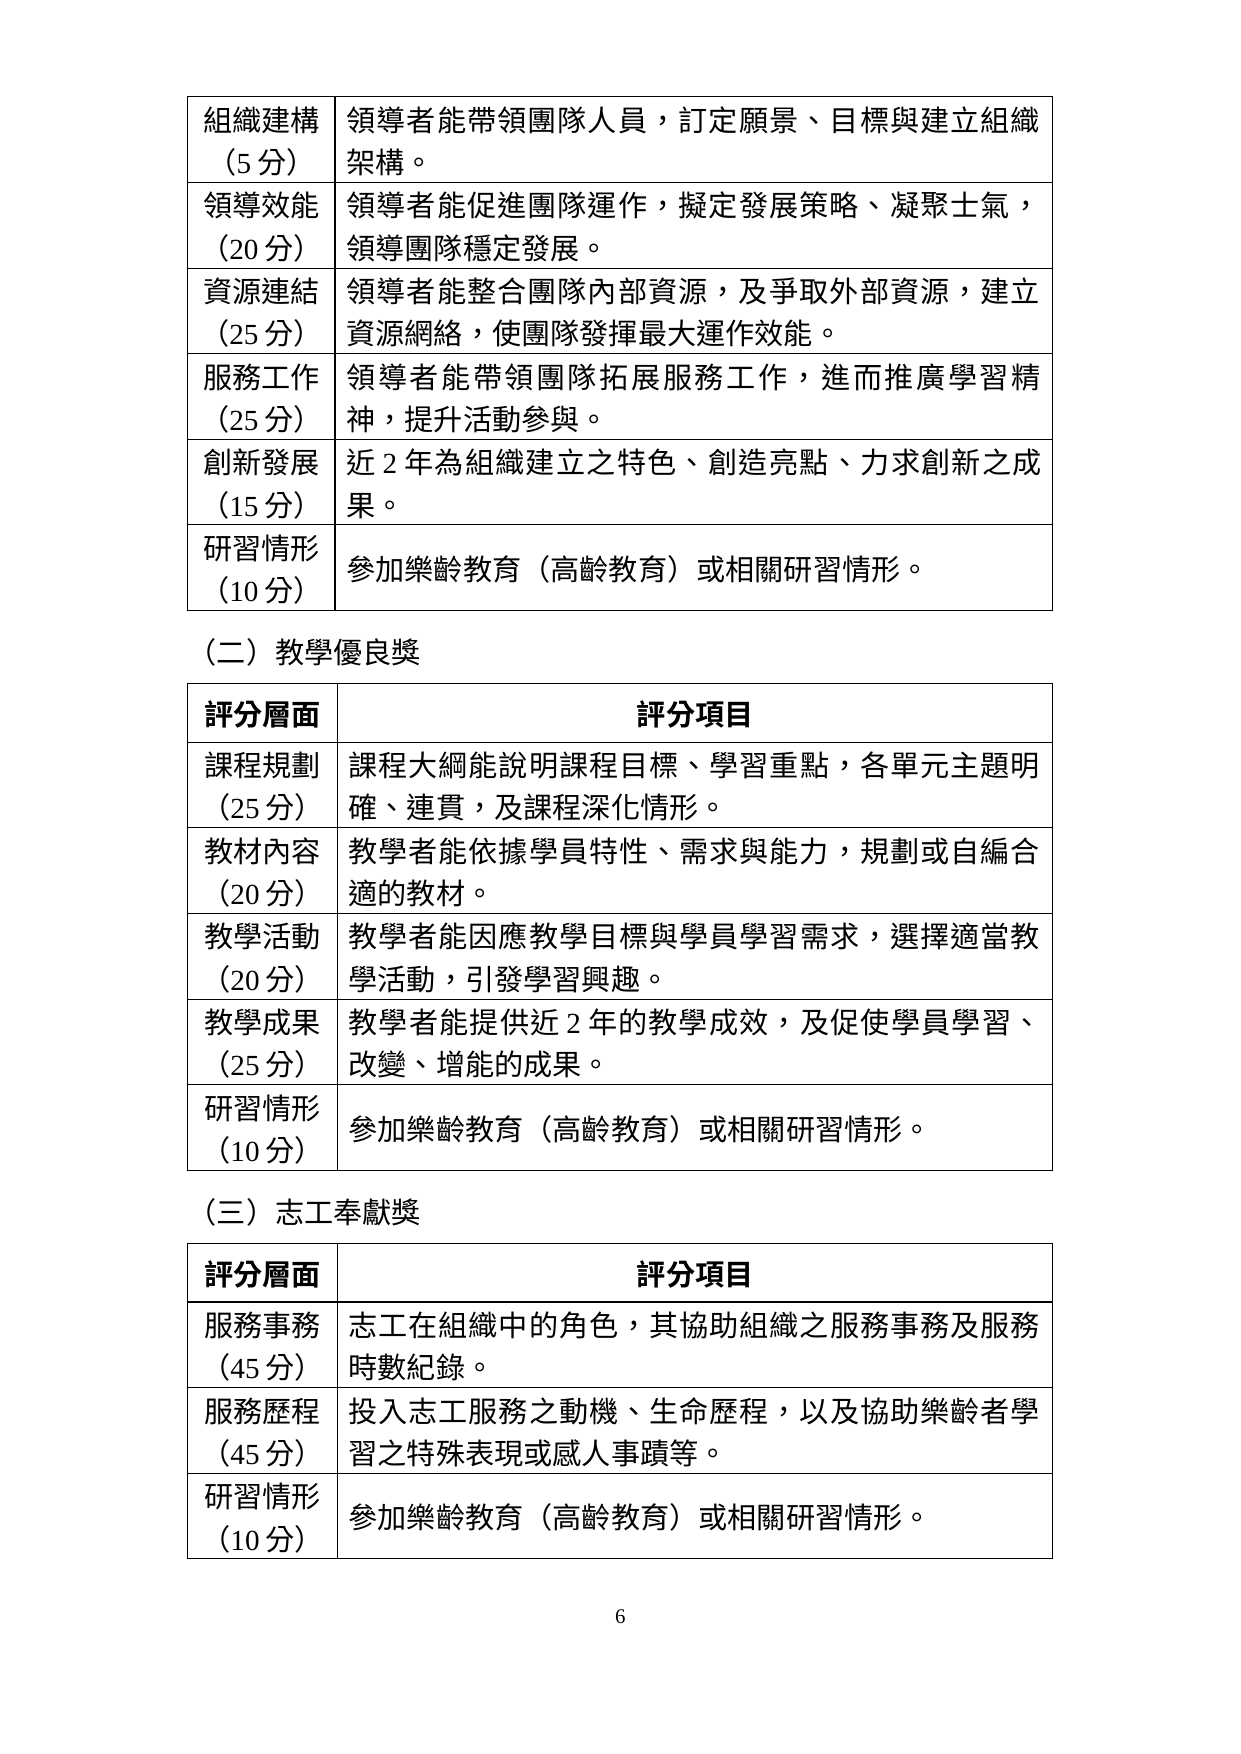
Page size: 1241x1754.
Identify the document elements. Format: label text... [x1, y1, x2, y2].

table_cell 研習情形 （10分） [188, 1085, 337, 1170]
table_cell 領導者能整合團隊內部資源，及爭取外部資源，建立資源網絡，使團隊發揮最大運作效能。 [336, 269, 1052, 353]
table_cell 教材內容 （20分） [188, 828, 337, 913]
table_cell 課程規劃 （25分） [188, 743, 337, 827]
table_cell 教學活動 （20分） [188, 914, 337, 998]
table_cell 教學者能提供近2年的教學成效，及促使學員學習、改變、增能的成果。 [338, 1000, 1052, 1084]
text （二）教學優良獎 [187, 630, 1053, 672]
table_header 評分項目 [338, 1244, 1052, 1301]
table_cell 資源連結 （25分） [188, 269, 334, 353]
table_cell 領導者能帶領團隊拓展服務工作，進而推廣學習精神，提升活動參與。 [336, 354, 1052, 439]
table_cell 服務工作 （25分） [188, 354, 334, 439]
table_cell 領導者能促進團隊運作，擬定發展策略、凝聚士氣，領導團隊穩定發展。 [336, 183, 1052, 267]
table_cell 服務事務 （45分） [188, 1303, 337, 1387]
table_cell 參加樂齡教育（高齡教育）或相關研習情形。 [338, 1085, 1052, 1170]
table_header 評分層面 [188, 1244, 337, 1301]
table_cell 參加樂齡教育（高齡教育）或相關研習情形。 [336, 525, 1052, 610]
table_cell 領導者能帶領團隊人員，訂定願景、目標與建立組織架構。 [336, 97, 1052, 182]
table_cell 組織建構 （5分） [188, 97, 334, 182]
table_cell 參加樂齡教育（高齡教育）或相關研習情形。 [338, 1474, 1052, 1558]
table_cell 教學者能因應教學目標與學員學習需求，選擇適當教學活動，引發學習興趣。 [338, 914, 1052, 998]
table_header 評分項目 [338, 684, 1052, 742]
table_header 評分層面 [188, 684, 337, 742]
table_cell 服務歷程 （45分） [188, 1388, 337, 1473]
table_cell 課程大綱能說明課程目標、學習重點，各單元主題明確、連貫，及課程深化情形。 [338, 743, 1052, 827]
table_cell 領導效能 （20分） [188, 183, 334, 267]
table_cell 研習情形 （10分） [188, 525, 334, 610]
table_cell 教學者能依據學員特性、需求與能力，規劃或自編合適的教材。 [338, 828, 1052, 913]
table_cell 研習情形 （10分） [188, 1474, 337, 1558]
table_cell 投入志工服務之動機、生命歷程，以及協助樂齡者學習之特殊表現或感人事蹟等。 [338, 1388, 1052, 1473]
table_cell 創新發展 （15分） [188, 440, 334, 524]
table_cell 教學成果 （25分） [188, 1000, 337, 1084]
table_cell 志工在組織中的角色，其協助組織之服務事務及服務時數紀錄。 [338, 1303, 1052, 1387]
text （三）志工奉獻獎 [187, 1189, 1053, 1232]
table_cell 近2年為組織建立之特色、創造亮點、力求創新之成果。 [336, 440, 1052, 524]
